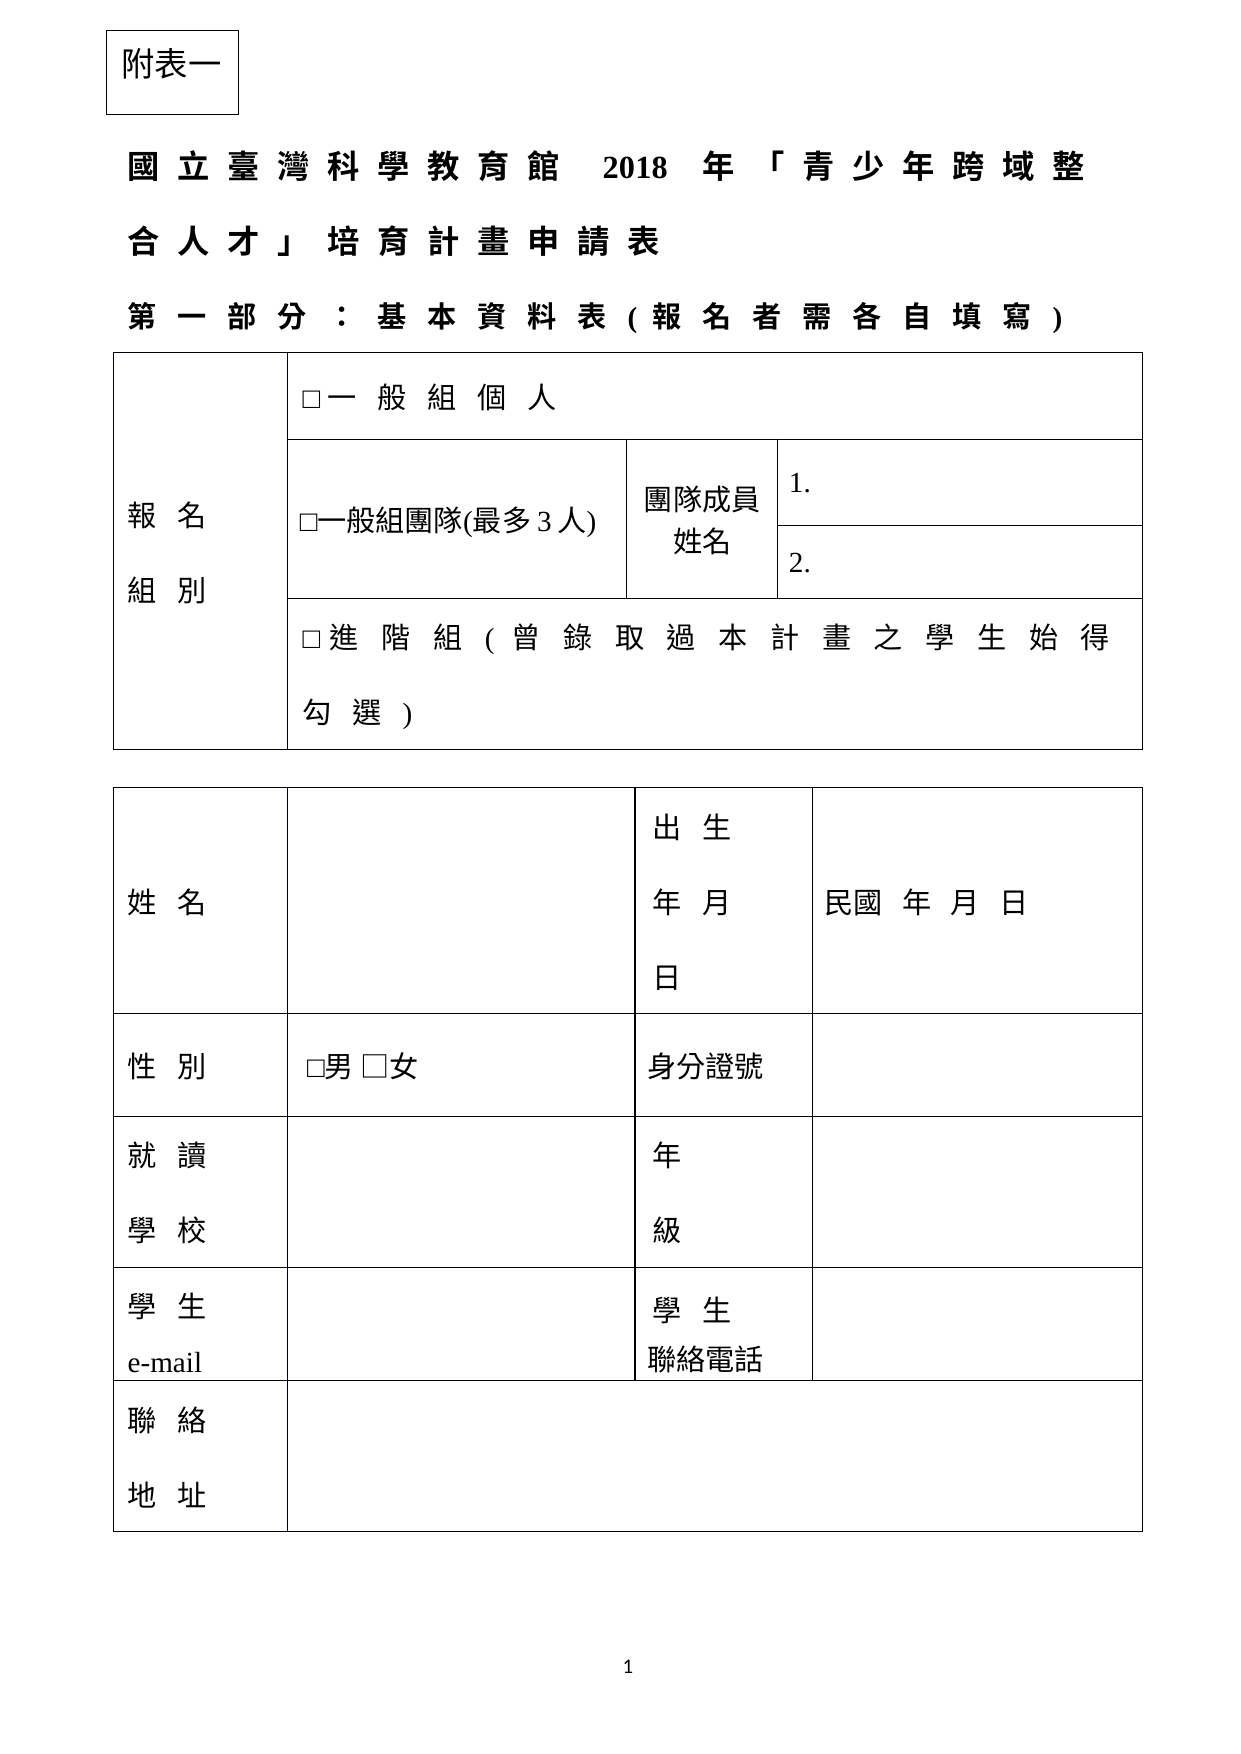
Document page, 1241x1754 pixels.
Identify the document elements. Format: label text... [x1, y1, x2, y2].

table_header 姓名 [114, 788, 287, 1013]
table_cell 身分證號 [636, 1014, 812, 1116]
table_cell 團隊成員姓名 [627, 440, 777, 598]
table_cell [813, 1014, 1142, 1116]
table_cell 1. [778, 440, 1142, 525]
table_cell □一般組團隊(最多3人) [288, 440, 626, 598]
text 國立臺灣科學教育館2018年「青少年跨域整合人才」培育計畫申請表 [127, 127, 1127, 277]
table_header [288, 788, 634, 1013]
table_header 報名組別 [114, 353, 287, 749]
table_cell [288, 1381, 1142, 1531]
table_cell □進階組(曾錄取過本計畫之學生始得勾選) [288, 599, 1142, 749]
text 第一部分：基本資料表(報名者需各自填寫) [127, 277, 1127, 352]
table_cell [288, 1268, 634, 1380]
table_cell 學生 e-mail [114, 1268, 287, 1380]
table_header □一般組個人 [288, 353, 1142, 438]
table_cell [813, 1117, 1142, 1267]
table_cell 性別 [114, 1014, 287, 1116]
table_cell 學生 聯絡電話 [636, 1268, 812, 1380]
table_cell [813, 1268, 1142, 1380]
table_cell 2. [778, 526, 1142, 598]
table_cell 聯絡地址 [114, 1381, 287, 1531]
table_header 出生年月日 [636, 788, 812, 1013]
table_header 民國 年 月 日 [813, 788, 1142, 1013]
table_cell □男 □女 [288, 1014, 634, 1116]
text 附表一 [121, 38, 224, 86]
table_cell 就讀學校 [114, 1117, 287, 1267]
table_cell [288, 1117, 634, 1267]
table_cell 年 級 [636, 1117, 812, 1267]
